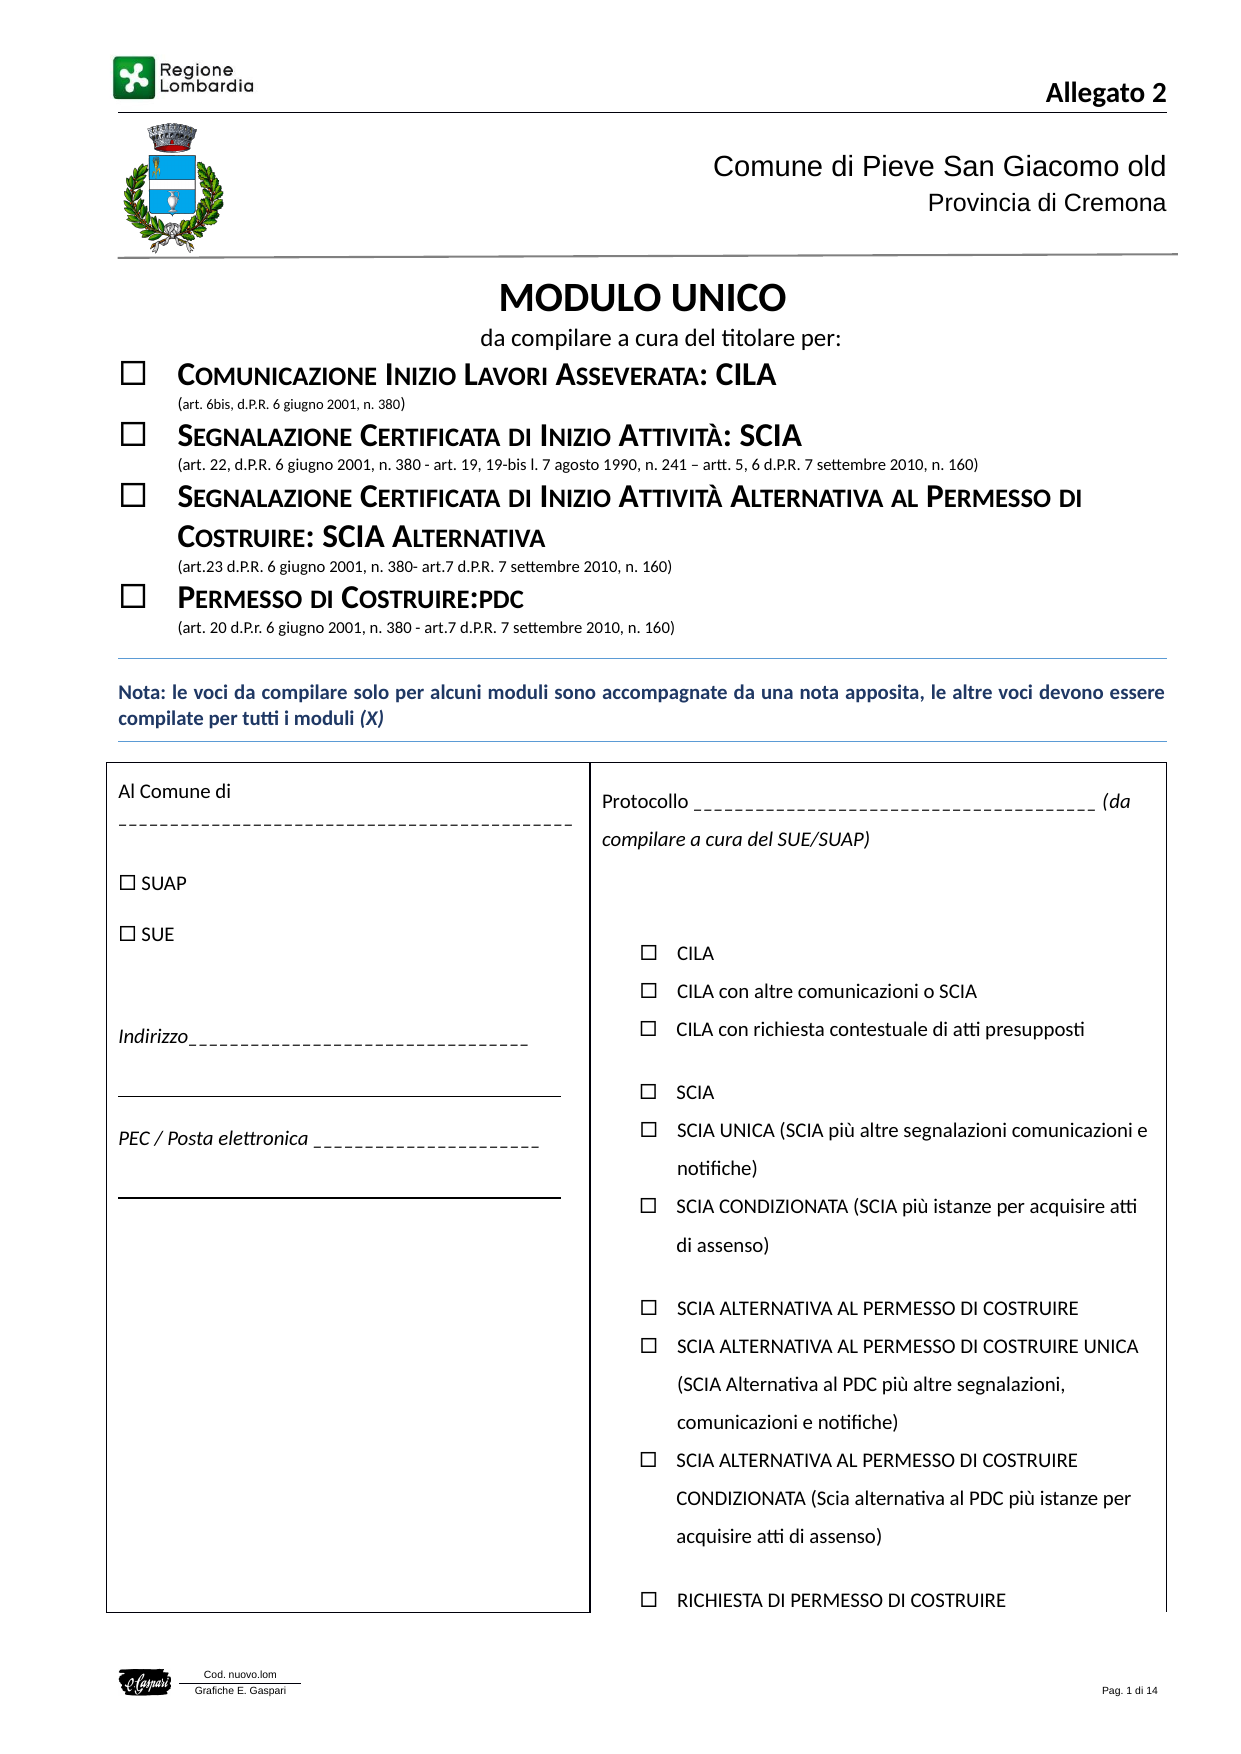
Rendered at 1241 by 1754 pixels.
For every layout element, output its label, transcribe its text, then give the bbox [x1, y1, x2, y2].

table_cell  SUAP  SUE Indirizzo_________________________________ PEC / Posta elettronica ______________________ [107, 870, 589, 1252]
picture [99, 43, 266, 112]
table_cell [107, 1252, 589, 1612]
picture [118, 1668, 171, 1696]
table_header Protocollo _______________________________________ (da compilare a cura del SUE/SUAP) CILA CILA con altre comunicazioni o SCIA CILA con richiesta contestuale di atti presupposti SCIA SCIA UNICA (SCIA più altre segnalazioni comunicazioni e notifiche) SCIA CONDIZIONATA (SCIA più istanze per acquisire atti di assenso) SCIA ALTERNATIVA AL PERMESSO DI COSTRUIRE SCIA ALTERNATIVA AL PERMESSO DI COSTRUIRE UNICA (SCIA Alternativa al PDC più altre segnalazioni, comunicazioni e notifiche) SCIA ALTERNATIVA AL PERMESSO DI COSTRUIRE CONDIZIONATA (Scia alternativa al PDC più istanze per acquisire atti di assenso) RICHIESTA DI PERMESSO DI COSTRUIRE [591, 763, 1166, 1612]
subtitle Permesso di Costruire:pdc [118, 576, 1167, 617]
text Comune di Pieve San Giacomo old [224, 149, 1167, 183]
text da compilare a cura del titolare per: [156, 322, 1167, 352]
subtitle Segnalazione Certificata di Inizio Attività Alternativa al Permesso di Costruire: SCIA Alternativa [118, 474, 1167, 556]
text (art. 6bis, d.P.R. 6 giugno 2001, n. 380) [177, 393, 1167, 413]
text Provincia di Cremona [224, 188, 1167, 216]
text Nota: le voci da compilare solo per alcuni moduli sono accompagnate da una nota apposita, le altre voci devono essere compilate per tutti i moduli (X) [118, 659, 1167, 741]
subtitle Segnalazione Certificata di Inizio Attività: SCIA [118, 413, 1167, 454]
text (art.23 d.P.R. 6 giugno 2001, n. 380- art.7 d.P.R. 7 settembre 2010, n. 160) [177, 556, 1167, 576]
table_header Al Comune di ____________________________________________ [107, 763, 589, 869]
text (art. 20 d.P.r. 6 giugno 2001, n. 380 - art.7 d.P.R. 7 settembre 2010, n. 160) [177, 617, 1167, 637]
text (art. 22, d.P.R. 6 giugno 2001, n. 380 - art. 19, 19-bis l. 7 agosto 1990, n. 241 – artt. 5, 6 d.P.R. 7 settembre 2010, n. 160) [177, 454, 1167, 474]
picture [122, 123, 224, 255]
subtitle Comunicazione Inizio Lavori Asseverata: CILA [118, 352, 1167, 393]
subtitle MODULO UNICO [118, 271, 1167, 322]
